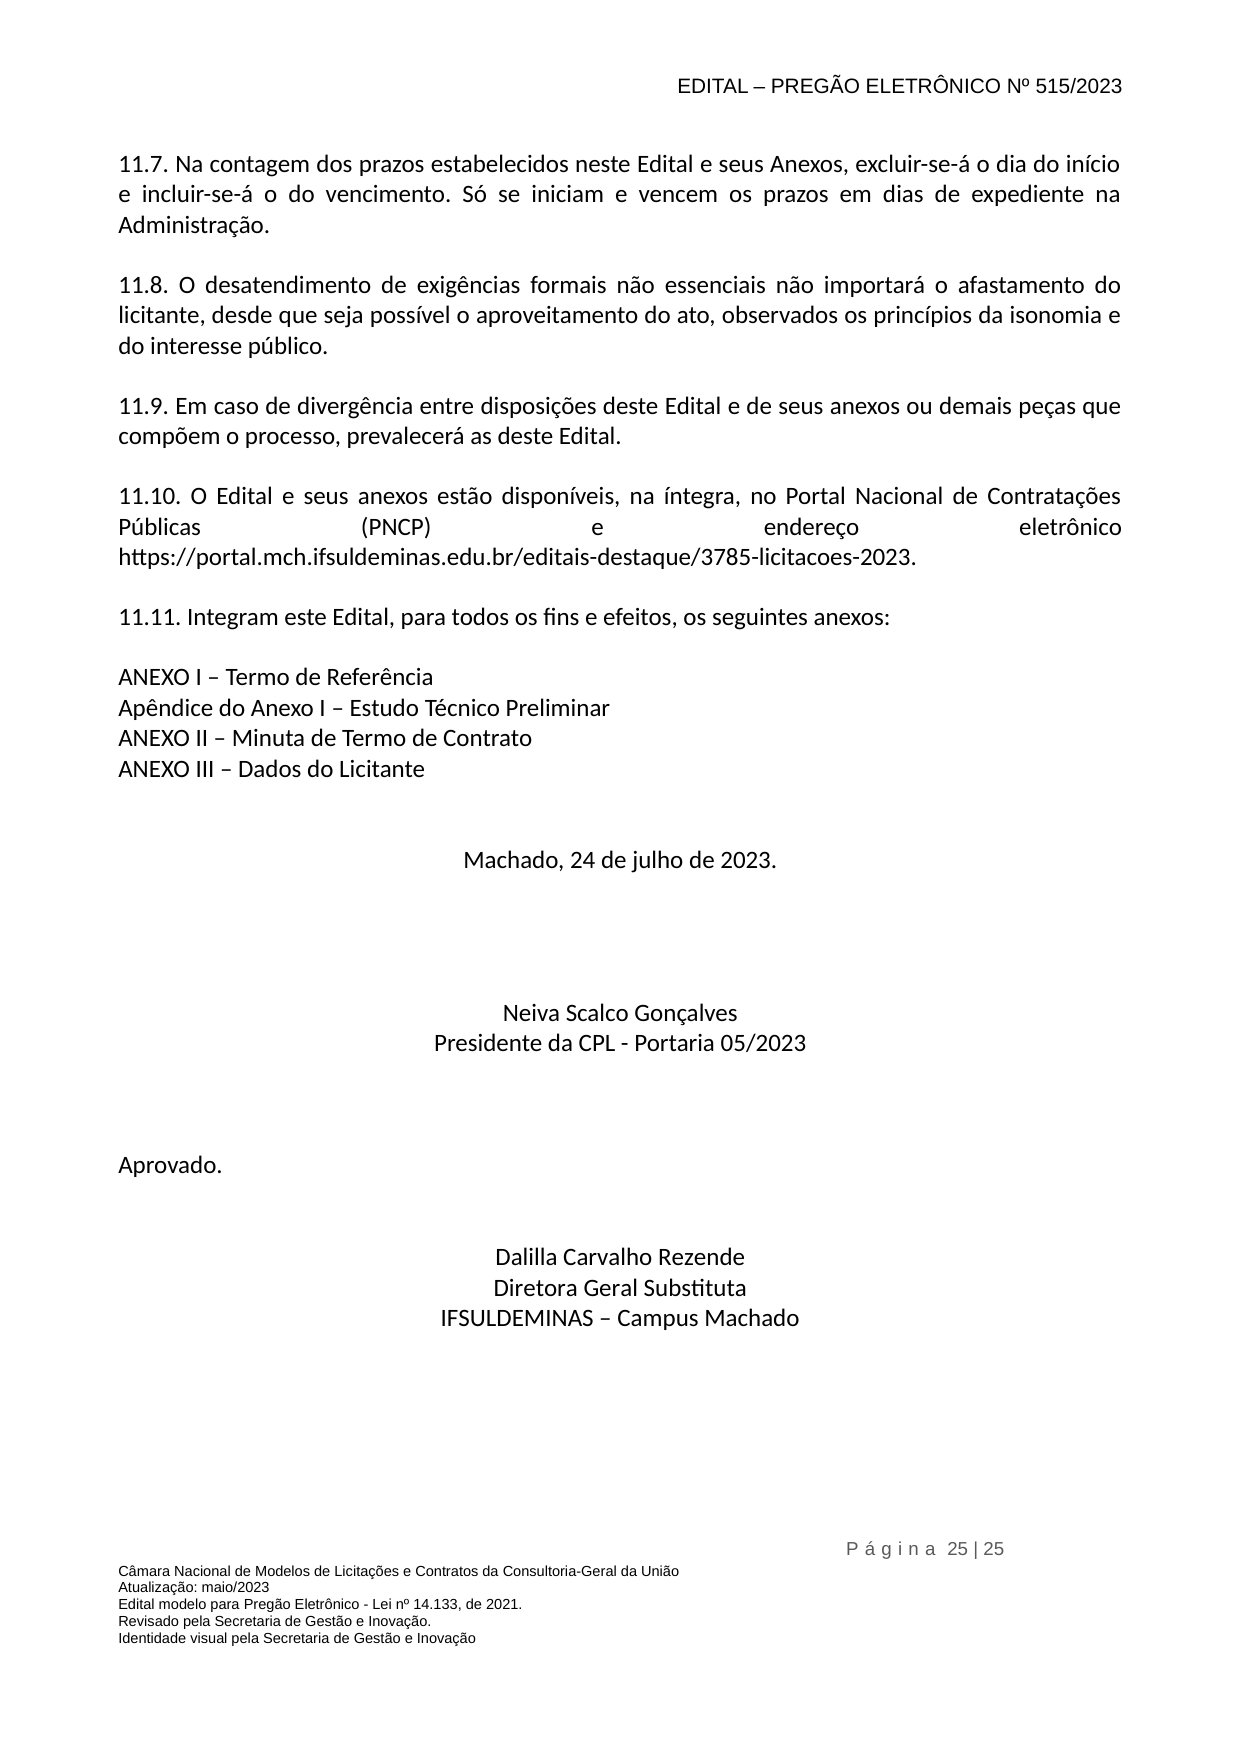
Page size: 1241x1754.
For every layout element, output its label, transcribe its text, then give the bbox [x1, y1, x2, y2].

text Neiva Scalco Gonçalves [118, 997, 1122, 1028]
text Presidente da CPL - Portaria 05/2023 [118, 1028, 1122, 1058]
text ANEXO I – Termo de Referência [118, 661, 1122, 692]
text 11.10. O Edital e seus anexos estão disponíveis, na íntegra, no Portal Nacional de Contratações Públicas (PNCP) e endereço eletrônico https://portal.mch.ifsuldeminas.edu.br/editais-destaque/3785-licitacoes-2023. [118, 480, 1122, 572]
text 11.8. O desatendimento de exigências formais não essenciais não importará o afastamento do licitante, desde que seja possível o aproveitamento do ato, observados os princípios da isonomia e do interesse público. [118, 269, 1122, 360]
text Dalilla Carvalho Rezende [118, 1241, 1122, 1272]
text 11.9. Em caso de divergência entre disposições deste Edital e de seus anexos ou demais peças que compõem o processo, prevalecerá as deste Edital. [118, 390, 1122, 451]
text 11.7. Na contagem dos prazos estabelecidos neste Edital e seus Anexos, excluir-se-á o dia do início e incluir-se-á o do vencimento. Só se iniciam e vencem os prazos em dias de expediente na Administração. [118, 148, 1122, 239]
text Aprovado. [118, 1150, 1122, 1180]
text ANEXO III – Dados do Licitante [118, 753, 1122, 783]
text Apêndice do Anexo I – Estudo Técnico Preliminar [118, 692, 1122, 722]
text 11.11. Integram este Edital, para todos os fins e efeitos, os seguintes anexos: [118, 601, 1122, 632]
text Diretora Geral Substituta [118, 1272, 1122, 1302]
text Machado, 24 de julho de 2023. [118, 844, 1122, 875]
text IFSULDEMINAS – Campus Machado [118, 1302, 1122, 1333]
text ANEXO II – Minuta de Termo de Contrato [118, 722, 1122, 753]
